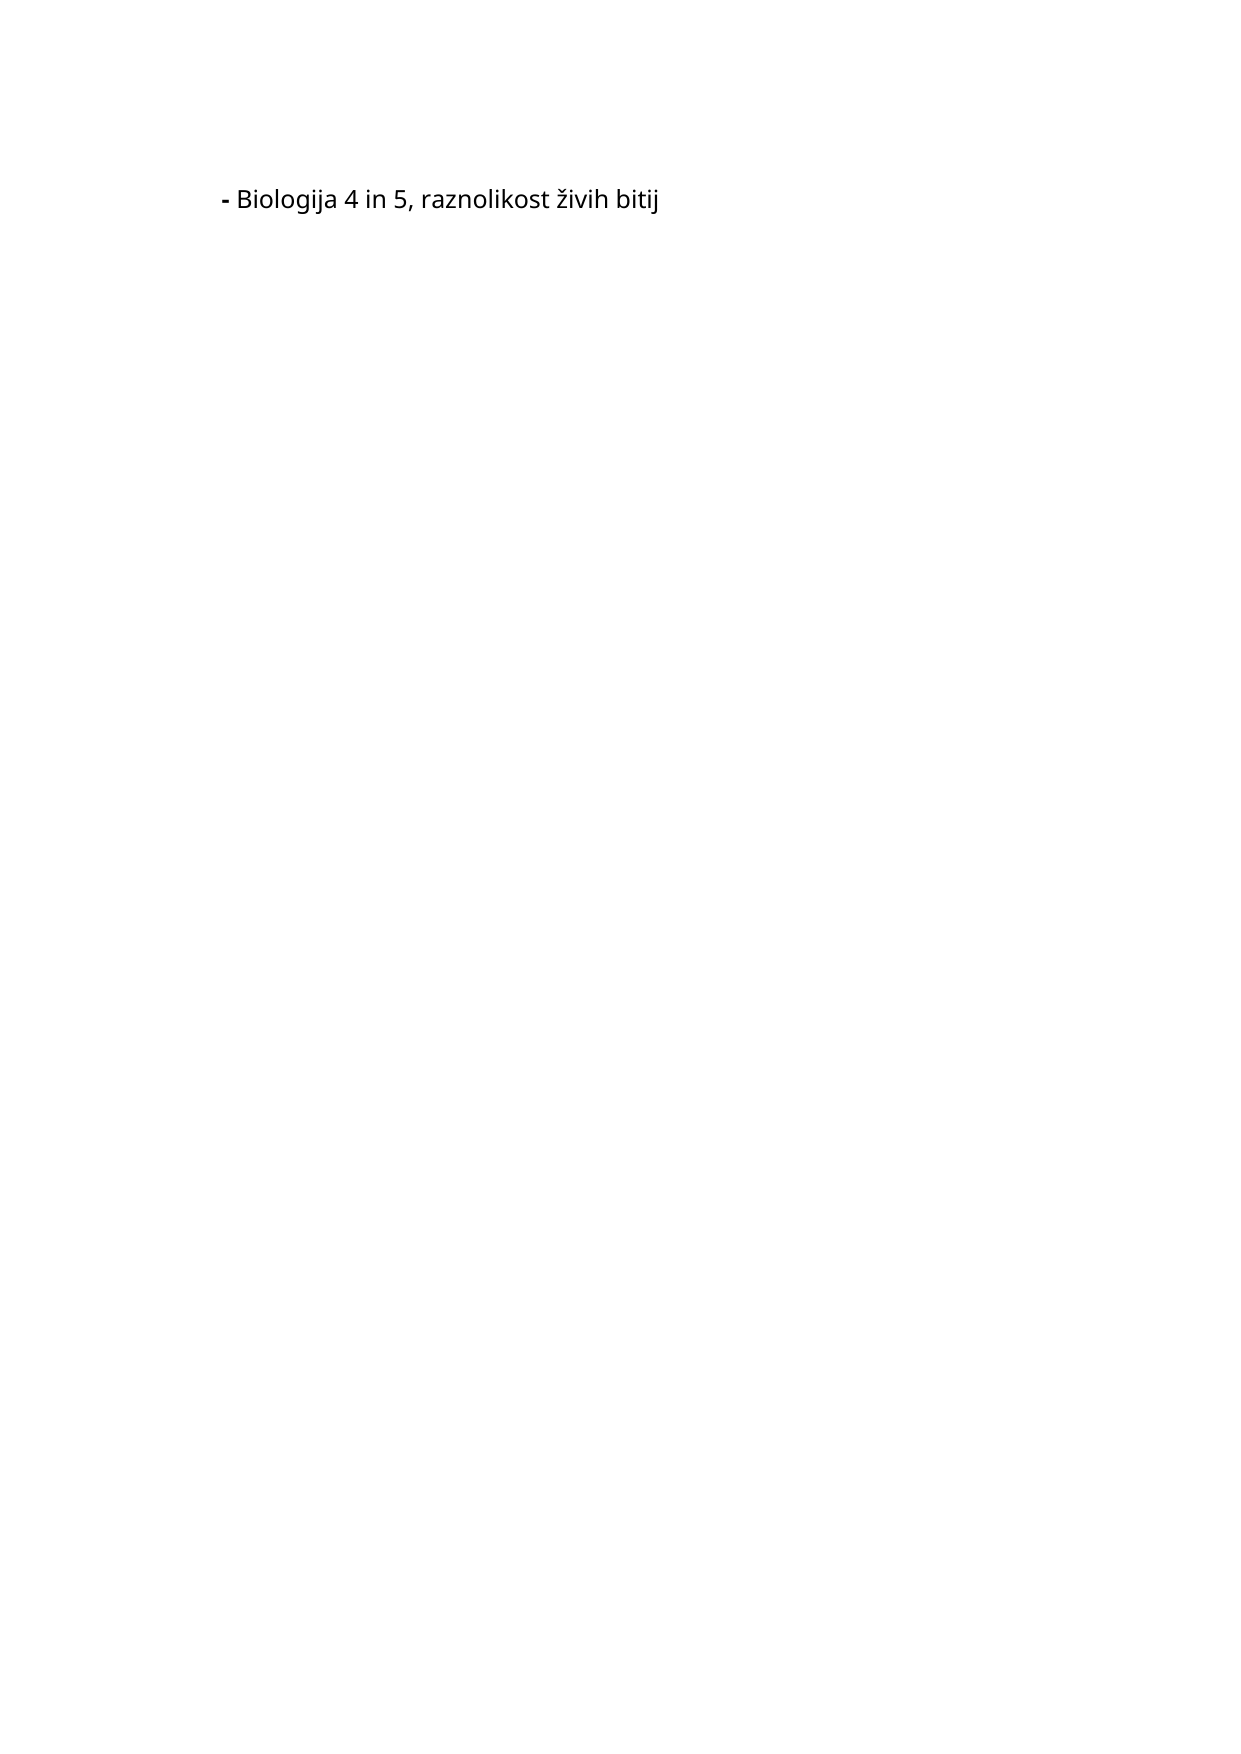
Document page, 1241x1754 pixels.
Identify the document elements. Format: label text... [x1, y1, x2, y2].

text - Biologija 4 in 5, raznolikost živih bitij [221, 182, 1093, 216]
